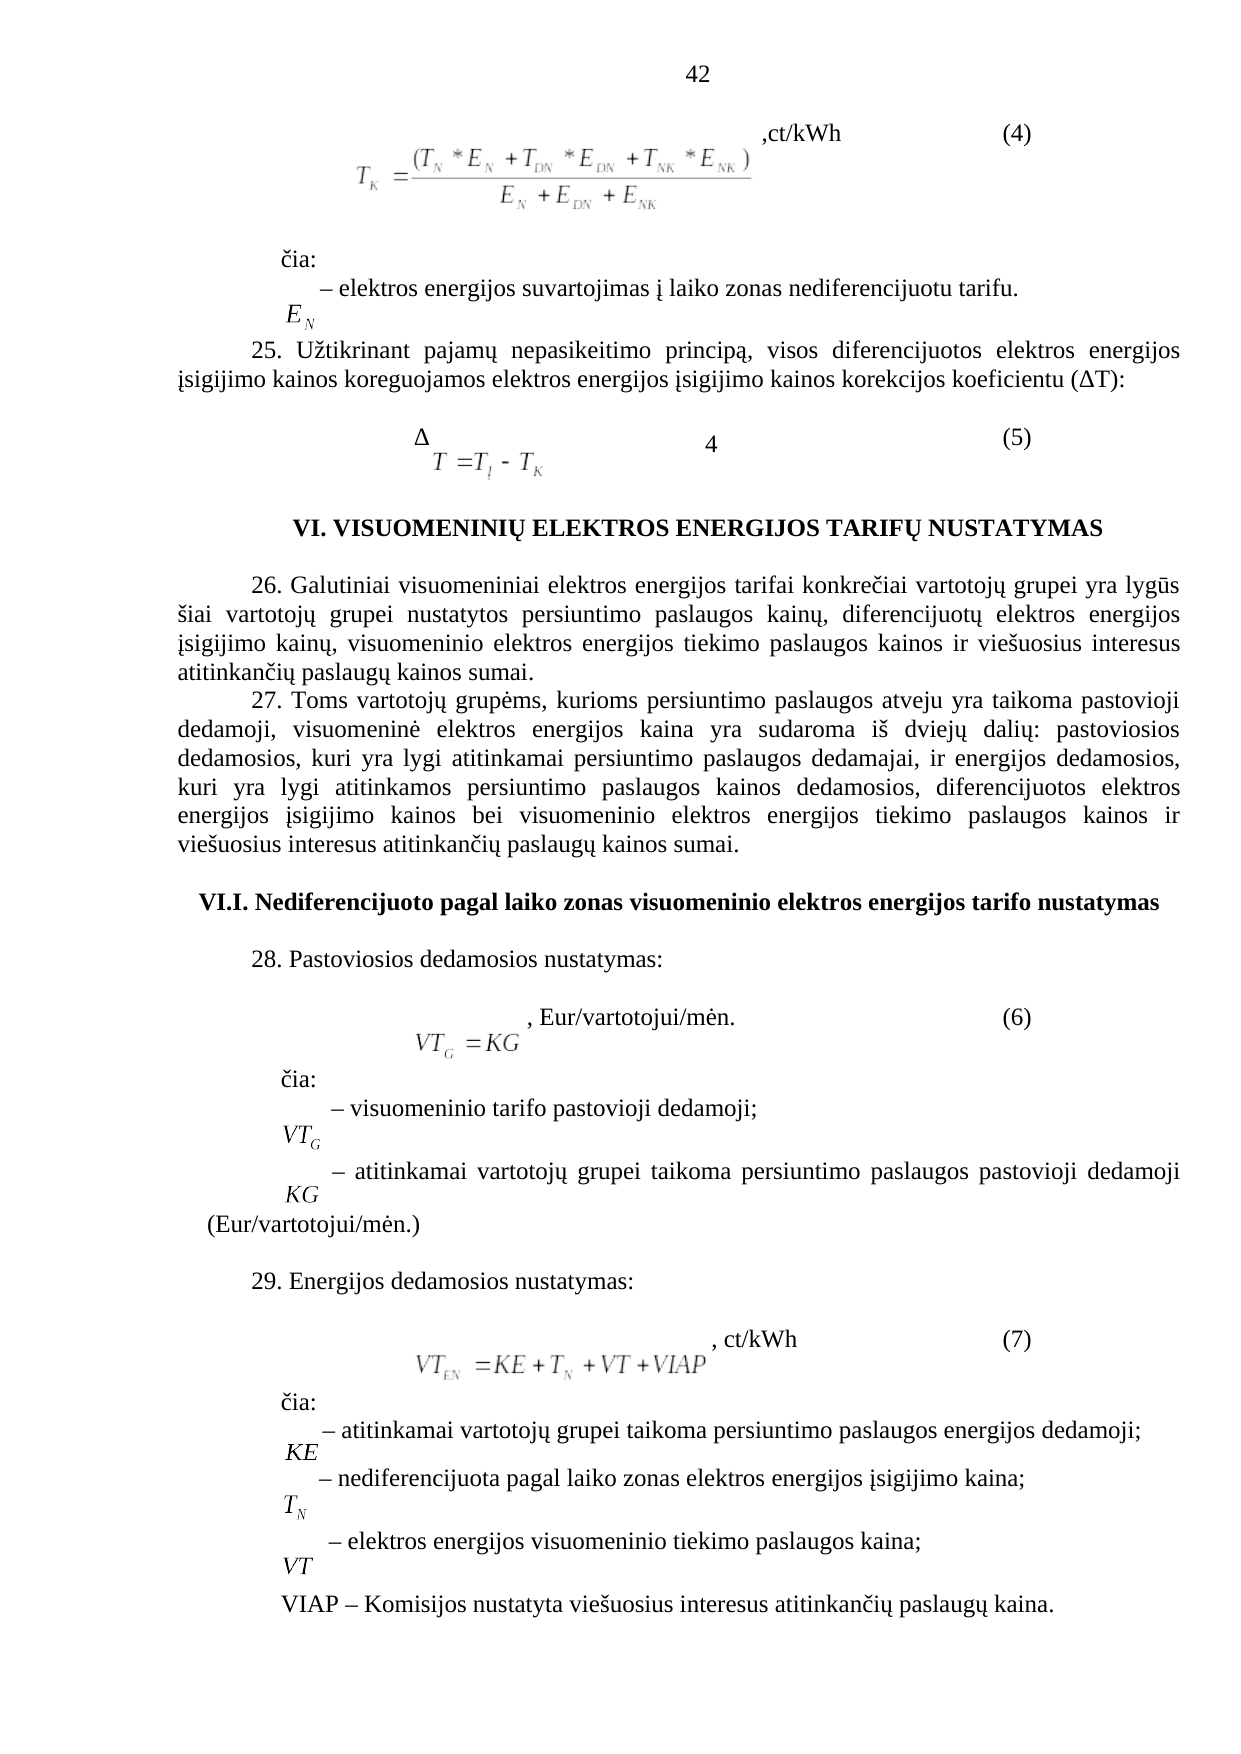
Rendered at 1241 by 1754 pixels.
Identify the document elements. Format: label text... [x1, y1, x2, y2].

text 25. Užtikrinant pajamų nepasikeitimo principą, visos diferencijuotos elektros energijos įsigijimo kainos koreguojamos elektros energijos įsigijimo kainos korekcijos koeficientu (ΔT): [177, 335, 1181, 393]
text VI. VISUOMENINIŲ ELEKTROS ENERGIJOS TARIFŲ NUSTATYMAS [215, 513, 1181, 542]
text čia: [207, 244, 1181, 273]
text 28. Pastoviosios dedamosios nustatymas: [177, 944, 1181, 973]
text – visuomeninio tarifo pastovioji dedamoji; [207, 1093, 1181, 1156]
text čia: [207, 1387, 1181, 1415]
text ,ct/kWh (4) [177, 118, 1181, 215]
text 29. Energijos dedamosios nustatymas: [177, 1266, 1181, 1295]
text VI.I. Nediferencijuoto pagal laiko zonas visuomeninio elektros energijos tarifo nustatymas [177, 887, 1181, 916]
text , ct/kWh (7) [177, 1324, 1181, 1387]
text čia: [207, 1064, 1181, 1093]
text 4 [693, 429, 729, 458]
text – nediferencijuota pagal laiko zonas elektros energijos įsigijimo kaina; [207, 1463, 1181, 1526]
text Δ (5) [177, 422, 1181, 484]
text , Eur/vartotojui/mėn. (6) [177, 1002, 1181, 1064]
text – atitinkamai vartotojų grupei taikoma persiuntimo paslaugos energijos dedamoji; [207, 1415, 1181, 1463]
text – atitinkamai vartotojų grupei taikoma persiuntimo paslaugos pastovioji dedamoji (Eur/vartotojui/mėn.) [207, 1156, 1181, 1238]
text 27. Toms vartotojų grupėms, kurioms persiuntimo paslaugos atveju yra taikoma pastovioji dedamoji, visuomeninė elektros energijos kaina yra sudaroma iš dviejų dalių: pastoviosios dedamosios, kuri yra lygi atitinkamai persiuntimo paslaugos dedamajai, ir energijos dedamosios, kuri yra lygi atitinkamos persiuntimo paslaugos kainos dedamosios, diferencijuotos elektros energijos įsigijimo kainos bei visuomeninio elektros energijos tiekimo paslaugos kainos ir viešuosius interesus atitinkančių paslaugų kainos sumai. [177, 686, 1181, 858]
text – elektros energijos visuomeninio tiekimo paslaugos kaina; [207, 1526, 1181, 1589]
text – elektros energijos suvartojimas į laiko zonas nediferencijuotu tarifu. [207, 273, 1181, 335]
text 26. Galutiniai visuomeniniai elektros energijos tarifai konkrečiai vartotojų grupei yra lygūs šiai vartotojų grupei nustatytos persiuntimo paslaugos kainų, diferencijuotų elektros energijos įsigijimo kainų, visuomeninio elektros energijos tiekimo paslaugos kainos ir viešuosius interesus atitinkančių paslaugų kainos sumai. [177, 571, 1181, 686]
text VIAP – Komisijos nustatyta viešuosius interesus atitinkančių paslaugų kaina. [207, 1589, 1181, 1617]
